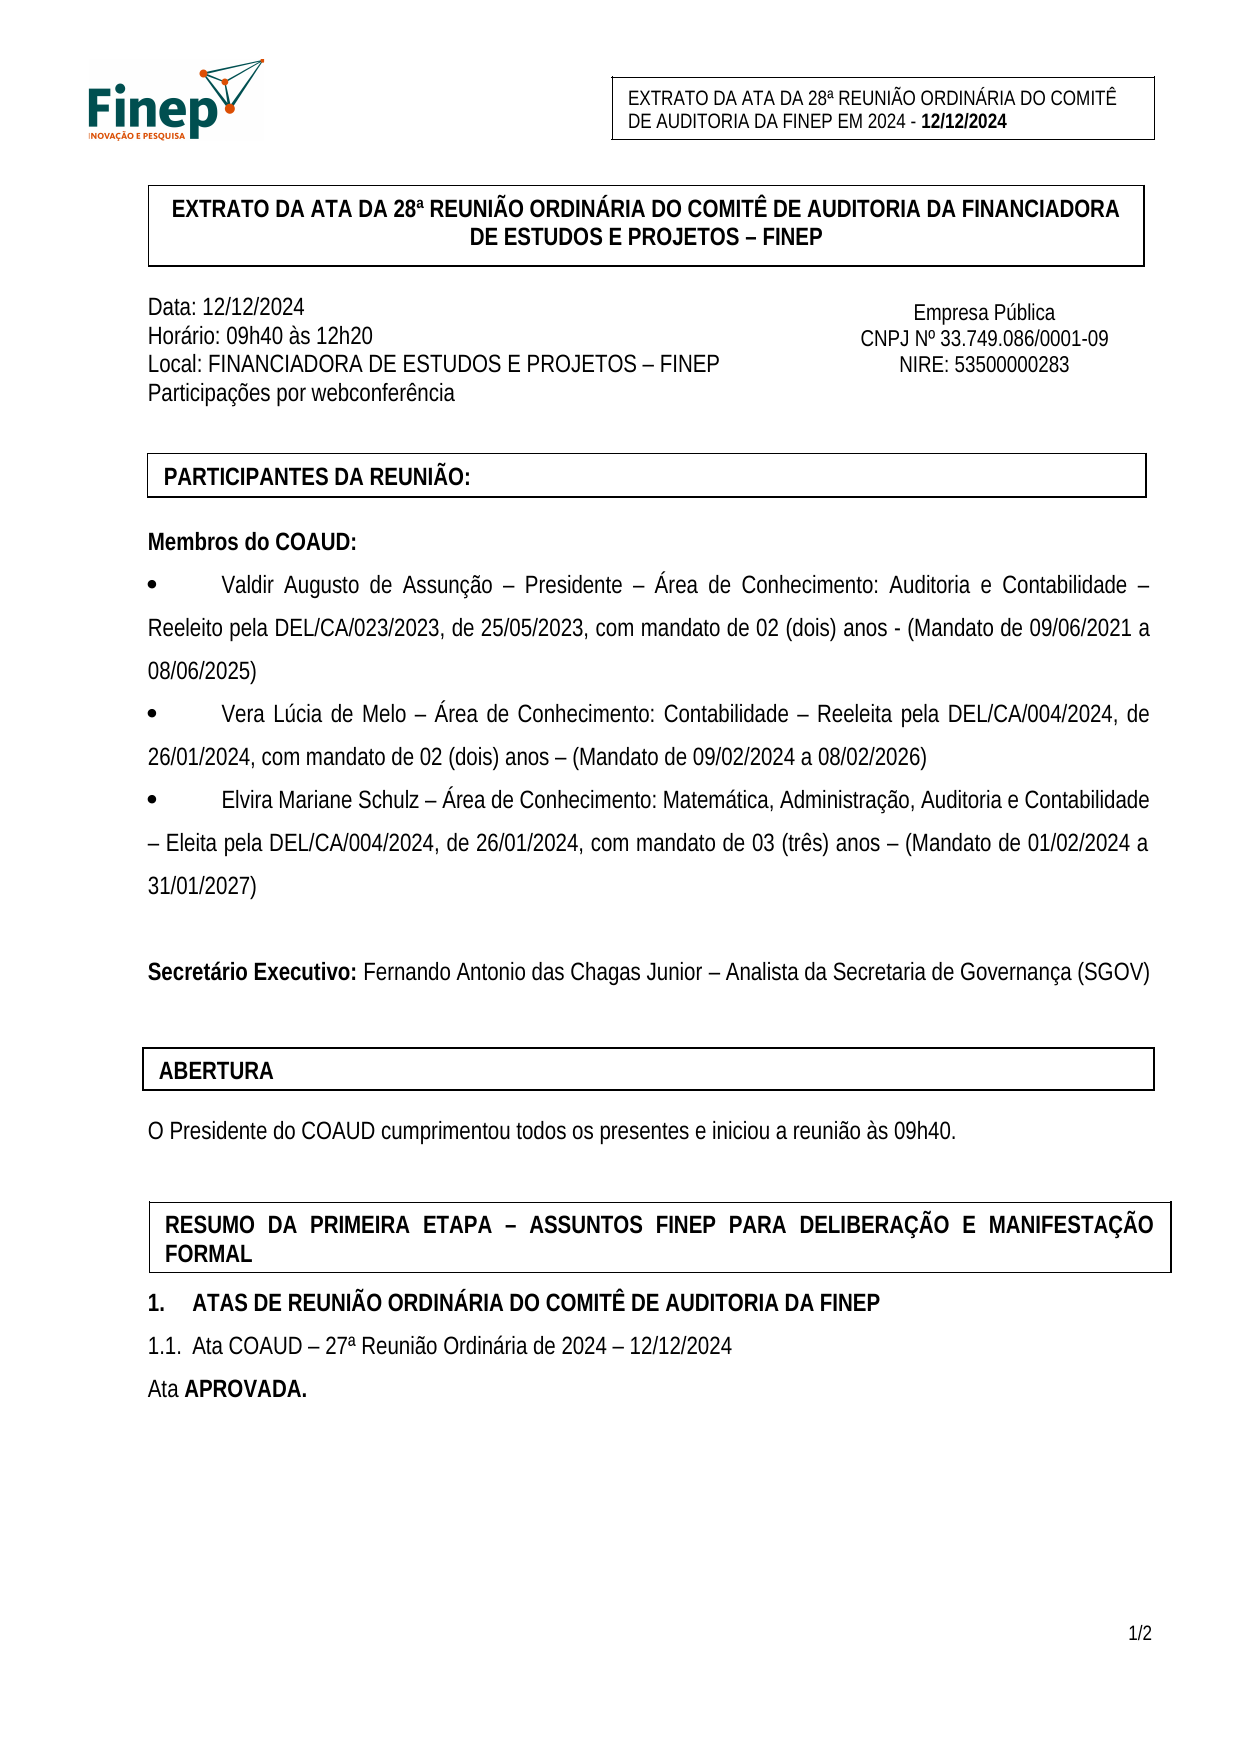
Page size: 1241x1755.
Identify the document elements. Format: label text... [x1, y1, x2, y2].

text O Presidente do COAUD cumprimentou todos os presentes e iniciou a reunião às 09h40. [148, 1116, 1152, 1144]
text EXTRATO DA ATA DA 28ª REUNIÃO ORDINÁRIA DO COMITÊ DE AUDITORIA DA FINANCIADORA DE ESTUDOS E PROJETOS – FINEP [164, 193, 1128, 251]
text Secretário Executivo: Fernando Antonio das Chagas Junior – Analista da Secretaria de Governança (SGOV) [148, 957, 1152, 986]
text Empresa Pública [854, 299, 1114, 325]
text Data: 12/12/2024 [148, 292, 839, 321]
text ABERTURA [159, 1056, 1138, 1082]
text Membros do COAUD: [148, 527, 1206, 556]
list Vera Lúcia de Melo – Área de Conhecimento: Contabilidade – Reeleita pela DEL/CA/004/2024, de 26/01/2024, com mandato de 02 (dois) anos – (Mandato de 09/02/2024 a 08/02/2026) [148, 699, 1152, 771]
text Local: FINANCIADORA DE ESTUDOS E PROJETOS – FINEP [148, 349, 839, 378]
text NIRE: 53500000283 [854, 351, 1114, 378]
text Ata APROVADA. [148, 1374, 1152, 1402]
text Horário: 09h40 às 12h20 [148, 321, 839, 349]
text [1129, 349, 1206, 378]
text [1129, 292, 1152, 321]
text Participações por webconferência [148, 378, 1206, 407]
text [1129, 321, 1206, 349]
text CNPJ Nº 33.749.086/0001-09 [854, 325, 1114, 351]
list Valdir Augusto de Assunção – Presidente – Área de Conhecimento: Auditoria e Contabilidade – Reeleito pela DEL/CA/023/2023, de 25/05/2023, com mandato de 02 (dois) anos - (Mandato de 09/06/2021 a 08/06/2025) [148, 570, 1152, 685]
list Elvira Mariane Schulz – Área de Conhecimento: Matemática, Administração, Auditoria e Contabilidade – Eleita pela DEL/CA/004/2024, de 26/01/2024, com mandato de 03 (três) anos – (Mandato de 01/02/2024 a 31/01/2027) [148, 785, 1152, 900]
text RESUMO DA PRIMEIRA ETAPA – ASSUNTOS FINEP PARA DELIBERAÇÃO E MANIFESTAÇÃO FORMAL [165, 1210, 1155, 1264]
list ATAS DE REUNIÃO ORDINÁRIA DO COMITÊ DE AUDITORIA DA FINEP [148, 1288, 1152, 1317]
list Ata COAUD – 27ª Reunião Ordinária de 2024 – 12/12/2024 [148, 1331, 1152, 1359]
text PARTICIPANTES DA REUNIÃO: [163, 462, 1130, 489]
